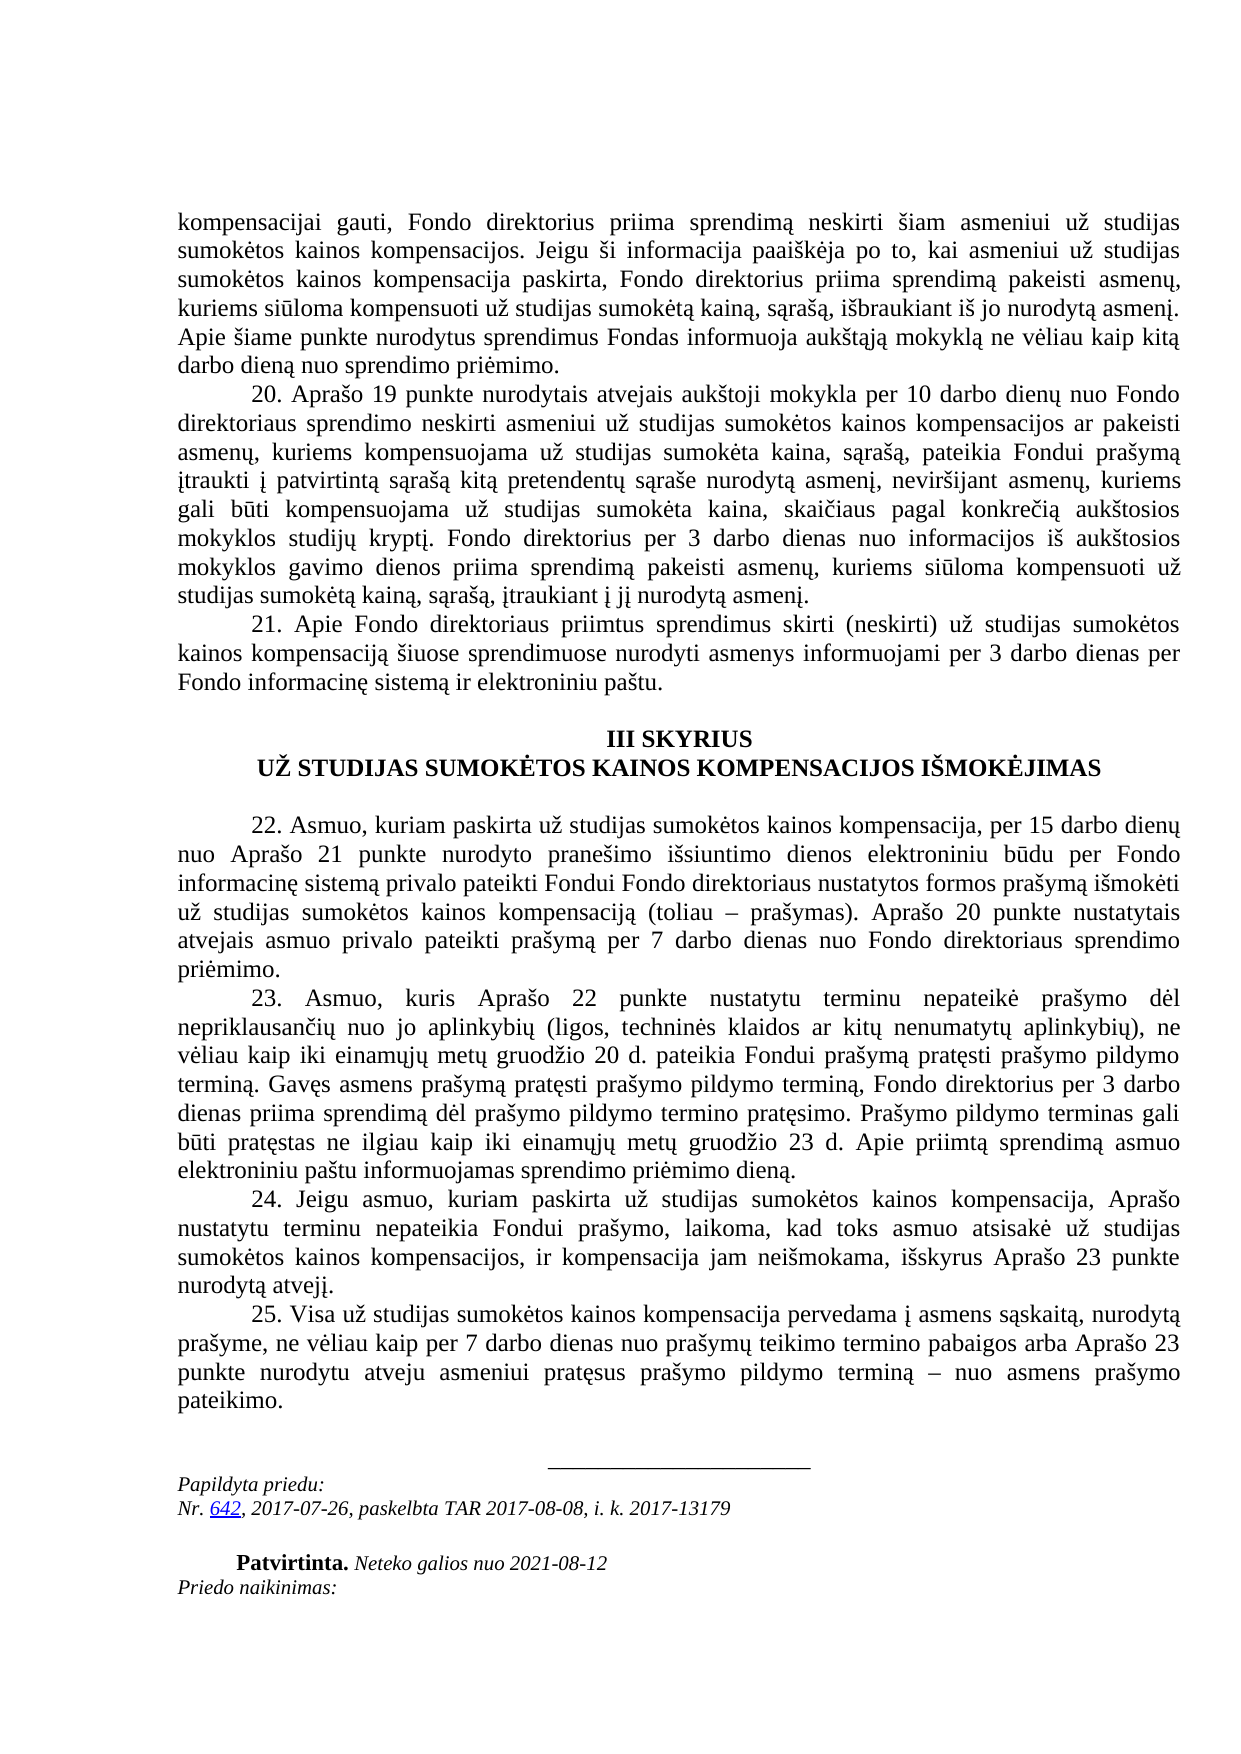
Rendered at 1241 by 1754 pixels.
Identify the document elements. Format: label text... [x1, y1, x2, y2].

text kompensacijai gauti, Fondo direktorius priima sprendimą neskirti šiam asmeniui už studijas sumokėtos kainos kompensacijos. Jeigu ši informacija paaiškėja po to, kai asmeniui už studijas sumokėtos kainos kompensacija paskirta, Fondo direktorius priima sprendimą pakeisti asmenų, kuriems siūloma kompensuoti už studijas sumokėtą kainą, sąrašą, išbraukiant iš jo nurodytą asmenį. Apie šiame punkte nurodytus sprendimus Fondas informuoja aukštąją mokyklą ne vėliau kaip kitą darbo dieną nuo sprendimo priėmimo. [177, 207, 1181, 379]
text 24. Jeigu asmuo, kuriam paskirta už studijas sumokėtos kainos kompensacija, Aprašo nustatytu terminu nepateikia Fondui prašymo, laikoma, kad toks asmuo atsisakė už studijas sumokėtos kainos kompensacijos, ir kompensacija jam neišmokama, išskyrus Aprašo 23 punkte nurodytą atvejį. [177, 1184, 1181, 1299]
text 22. Asmuo, kuriam paskirta už studijas sumokėtos kainos kompensacija, per 15 darbo dienų nuo Aprašo 21 punkte nurodyto pranešimo išsiuntimo dienos elektroniniu būdu per Fondo informacinę sistemą privalo pateikti Fondui Fondo direktoriaus nustatytos formos prašymą išmokėti už studijas sumokėtos kainos kompensaciją (toliau – prašymas). Aprašo 20 punkte nustatytais atvejais asmuo privalo pateikti prašymą per 7 darbo dienas nuo Fondo direktoriaus sprendimo priėmimo. [177, 810, 1181, 983]
text _____________________ [177, 1443, 1181, 1472]
text 21. Apie Fondo direktoriaus priimtus sprendimus skirti (neskirti) už studijas sumokėtos kainos kompensaciją šiuose sprendimuose nurodyti asmenys informuojami per 3 darbo dienas per Fondo informacinę sistemą ir elektroniniu paštu. [177, 609, 1181, 695]
text III SKYRIUS [177, 724, 1181, 753]
text Patvirtinta. Neteko galios nuo 2021-08-12 [177, 1548, 1181, 1575]
text Papildyta priedu: [177, 1472, 1181, 1496]
text 20. Aprašo 19 punkte nurodytais atvejais aukštoji mokykla per 10 darbo dienų nuo Fondo direktoriaus sprendimo neskirti asmeniui už studijas sumokėtos kainos kompensacijos ar pakeisti asmenų, kuriems kompensuojama už studijas sumokėta kaina, sąrašą, pateikia Fondui prašymą įtraukti į patvirtintą sąrašą kitą pretendentų sąraše nurodytą asmenį, neviršijant asmenų, kuriems gali būti kompensuojama už studijas sumokėta kaina, skaičiaus pagal konkrečią aukštosios mokyklos studijų kryptį. Fondo direktorius per 3 darbo dienas nuo informacijos iš aukštosios mokyklos gavimo dienos priima sprendimą pakeisti asmenų, kuriems siūloma kompensuoti už studijas sumokėtą kainą, sąrašą, įtraukiant į jį nurodytą asmenį. [177, 379, 1181, 609]
text Priedo naikinimas: [177, 1575, 1181, 1599]
text 23. Asmuo, kuris Aprašo 22 punkte nustatytu terminu nepateikė prašymo dėl nepriklausančių nuo jo aplinkybių (ligos, techninės klaidos ar kitų nenumatytų aplinkybių), ne vėliau kaip iki einamųjų metų gruodžio 20 d. pateikia Fondui prašymą pratęsti prašymo pildymo terminą. Gavęs asmens prašymą pratęsti prašymo pildymo terminą, Fondo direktorius per 3 darbo dienas priima sprendimą dėl prašymo pildymo termino pratęsimo. Prašymo pildymo terminas gali būti pratęstas ne ilgiau kaip iki einamųjų metų gruodžio 23 d. Apie priimtą sprendimą asmuo elektroniniu paštu informuojamas sprendimo priėmimo dieną. [177, 983, 1181, 1184]
text Nr. 642, 2017-07-26, paskelbta TAR 2017-08-08, i. k. 2017-13179 [177, 1496, 1181, 1520]
text UŽ STUDIJAS SUMOKĖTOS KAINOS KOMPENSACIJOS IŠMOKĖJIMAS [177, 753, 1181, 782]
text 25. Visa už studijas sumokėtos kainos kompensacija pervedama į asmens sąskaitą, nurodytą prašyme, ne vėliau kaip per 7 darbo dienas nuo prašymų teikimo termino pabaigos arba Aprašo 23 punkte nurodytu atveju asmeniui pratęsus prašymo pildymo terminą – nuo asmens prašymo pateikimo. [177, 1299, 1181, 1414]
